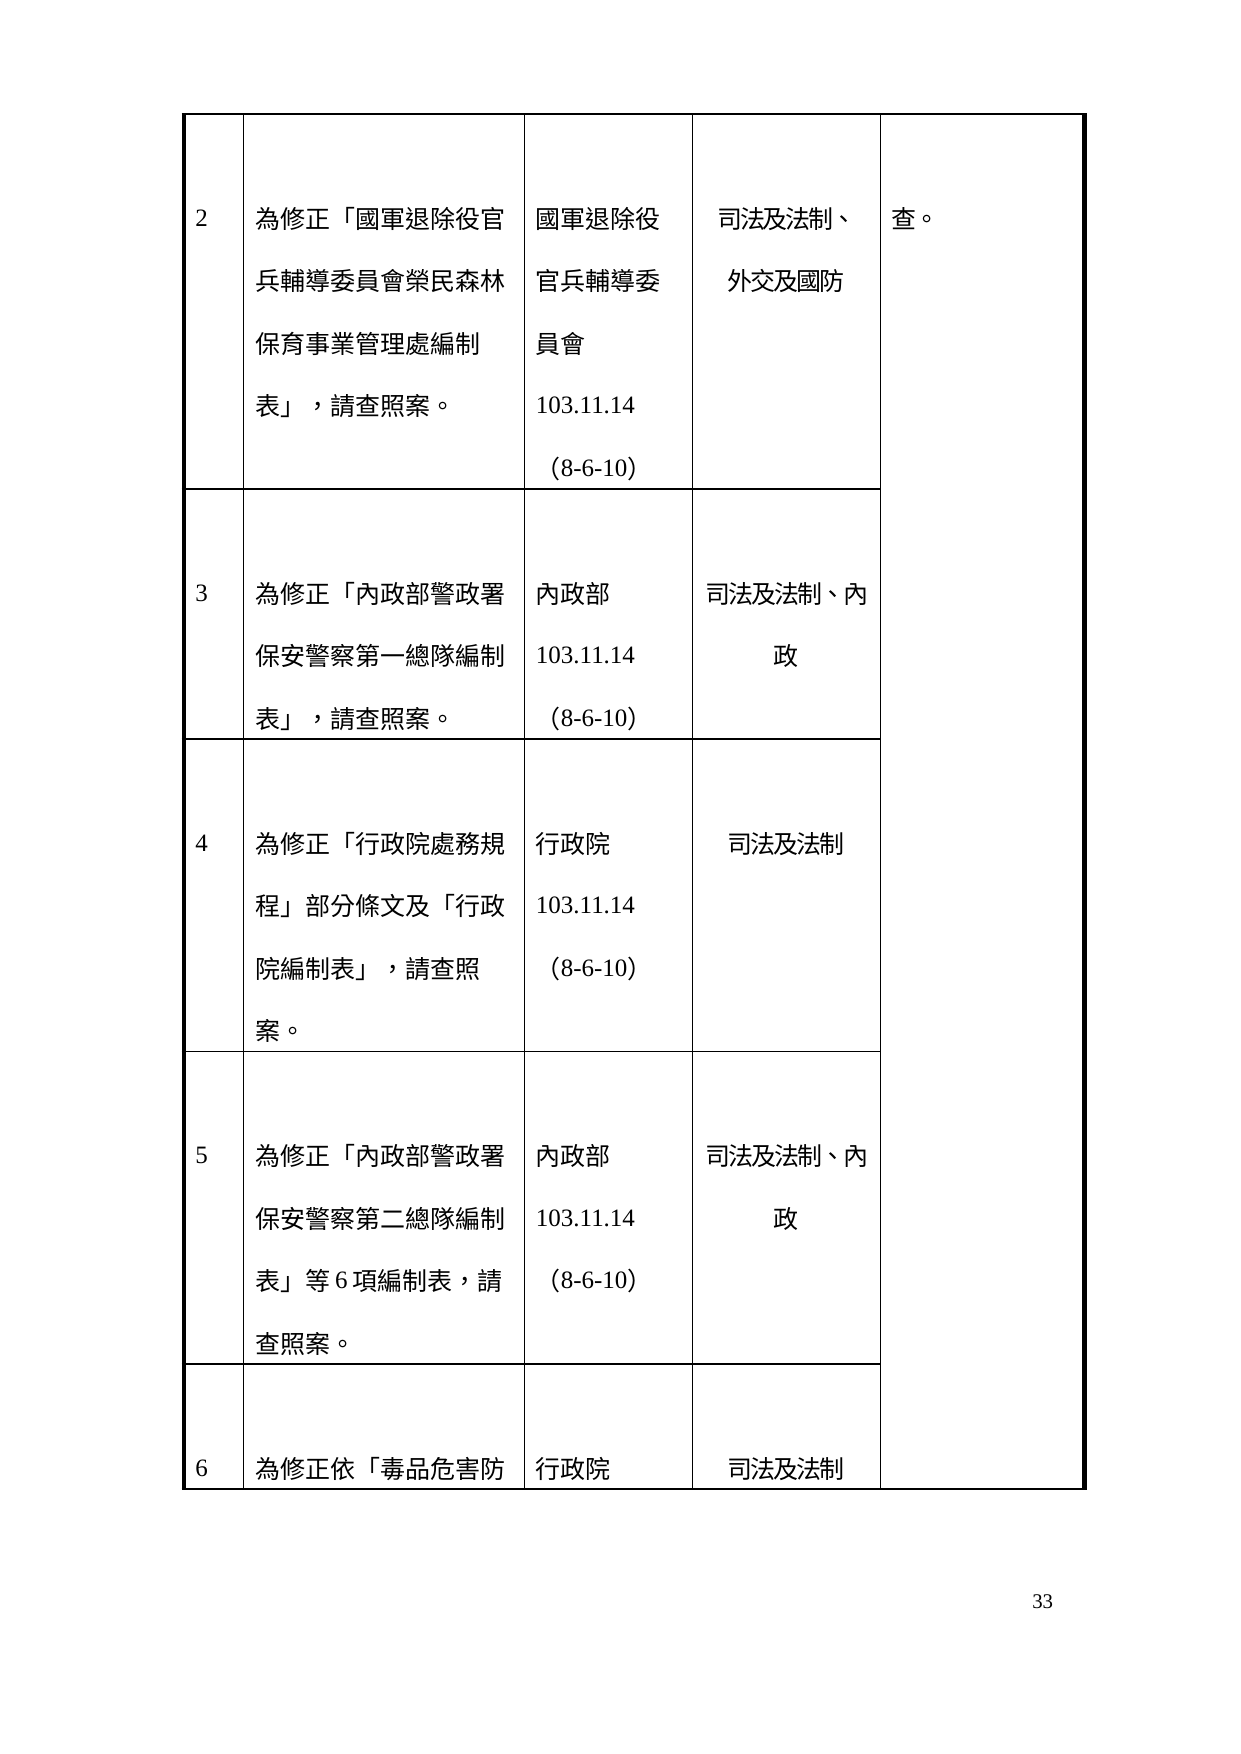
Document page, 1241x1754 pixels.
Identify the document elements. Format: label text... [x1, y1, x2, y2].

table_cell 6 [186, 1365, 243, 1488]
table_cell 為修正「國軍退除役官兵輔導委員會榮民森林保育事業管理處編制表」，請查照案。 [244, 115, 524, 488]
table_cell 司法及法制 [693, 740, 880, 1051]
table_cell 查。 [881, 115, 1082, 1488]
table_cell 5 [186, 1052, 243, 1363]
table_cell 國軍退除役官兵輔導委員會 103.11.14 （8-6-10） [525, 115, 692, 488]
table_cell 司法及法制 [693, 1365, 880, 1488]
table_cell 為修正「內政部警政署保安警察第二總隊編制表」等6項編制表，請查照案。 [244, 1052, 524, 1363]
table_cell 內政部 103.11.14 （8-6-10） [525, 490, 692, 738]
table_cell 為修正依「毒品危害防 [244, 1365, 524, 1488]
table_cell 3 [186, 490, 243, 738]
table_cell 為修正「內政部警政署保安警察第一總隊編制表」，請查照案。 [244, 490, 524, 738]
table_cell 4 [186, 740, 243, 1051]
table_cell 為修正「行政院處務規程」部分條文及「行政院編制表」，請查照案。 [244, 740, 524, 1051]
table_cell 行政院 103.11.14 （8-6-10） [525, 740, 692, 1051]
table_cell 行政院 [525, 1365, 692, 1488]
table_cell 內政部 103.11.14 （8-6-10） [525, 1052, 692, 1363]
table_cell 司法及法制、內政 [693, 1052, 880, 1363]
table_cell 2 [186, 115, 243, 488]
table_cell 司法及法制、內政 [693, 490, 880, 738]
table_cell 司法及法制、 外交及國防 [693, 115, 880, 488]
